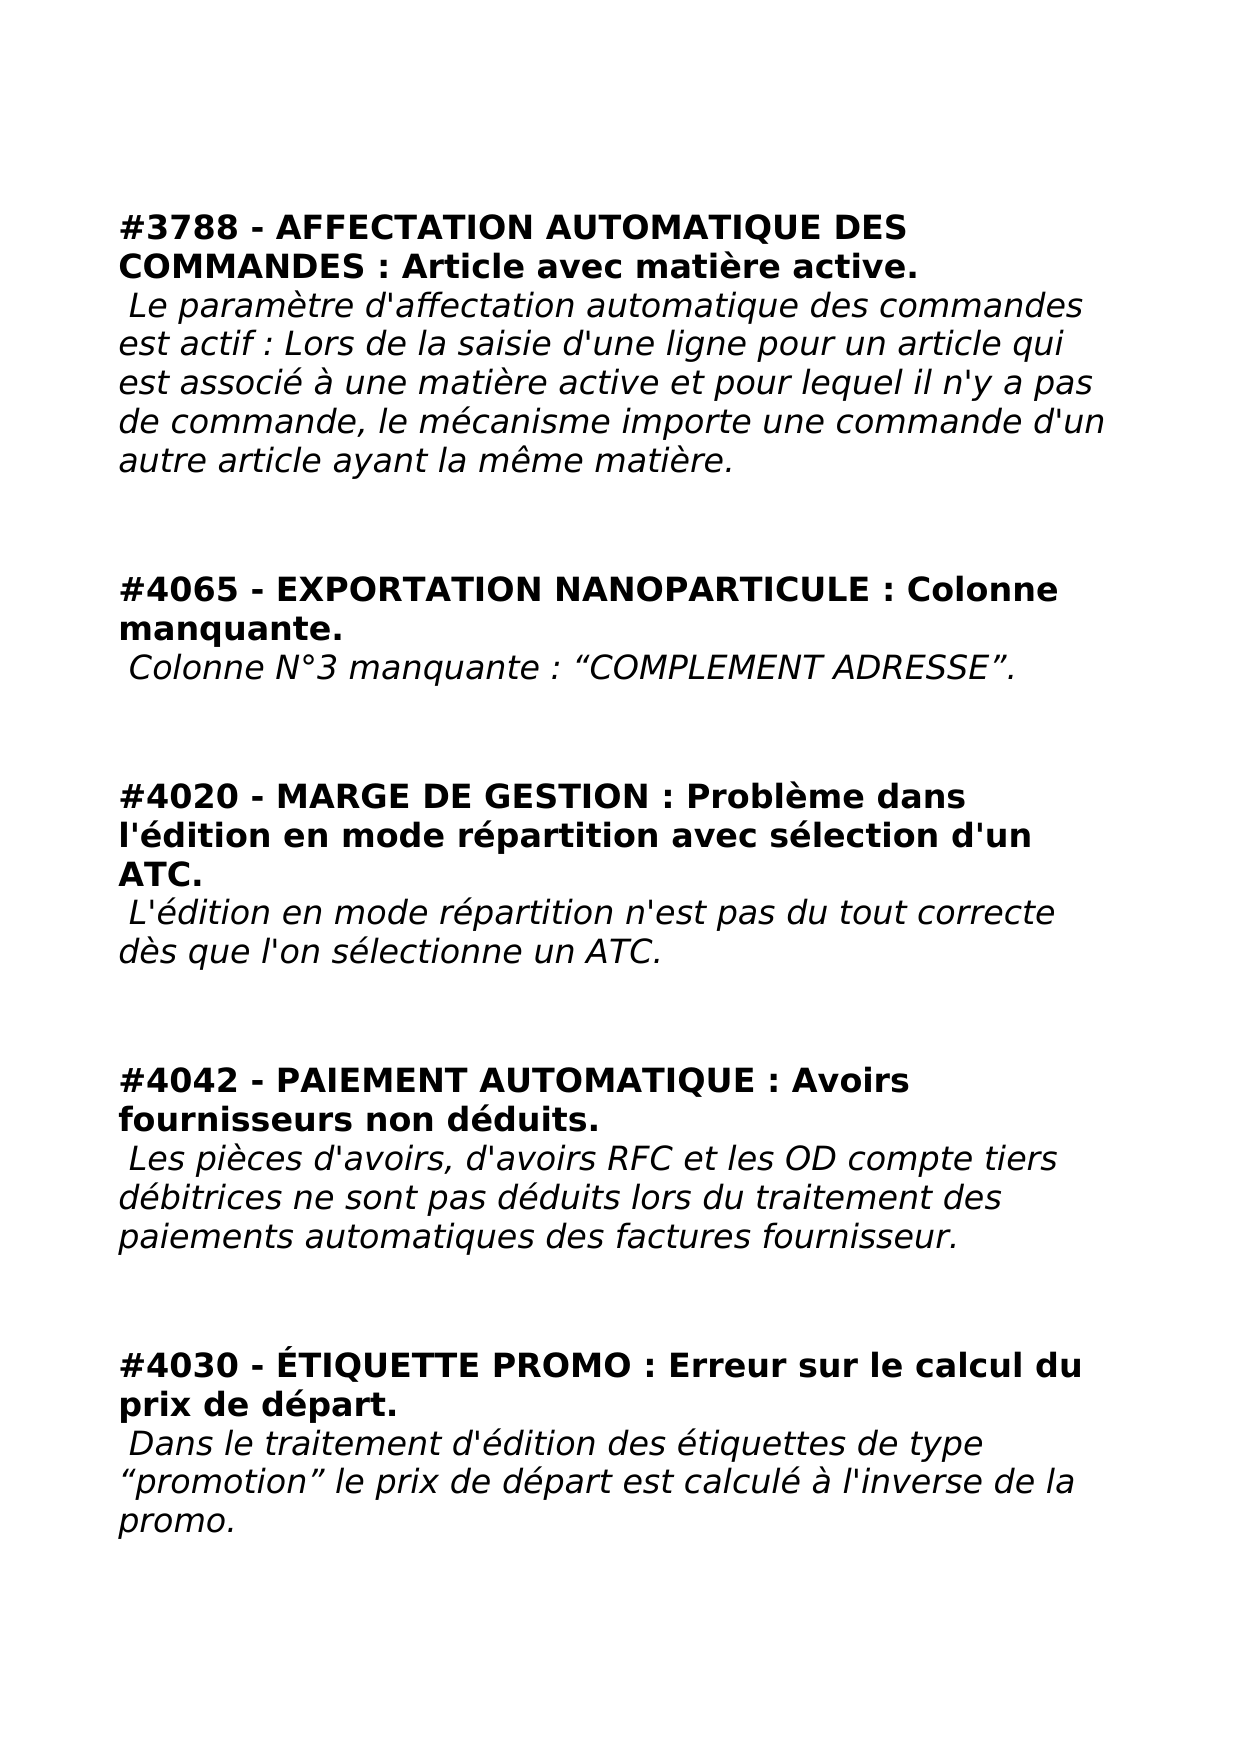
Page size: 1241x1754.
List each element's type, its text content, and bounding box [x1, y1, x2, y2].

text [118, 118, 1122, 196]
text #4020 - MARGE DE GESTION : Problème dans l'édition en mode répartition avec sélection d'un ATC. L'édition en mode répartition n'est pas du tout correcte dès que l'on sélectionne un ATC. [118, 777, 1122, 1049]
text #4042 - PAIEMENT AUTOMATIQUE : Avoirs fournisseurs non déduits. Les pièces d'avoirs, d'avoirs RFC et les OD compte tiers débitrices ne sont pas déduits lors du traitement des paiements automatiques des factures fournisseur. [118, 1062, 1122, 1334]
text #4030 - ÉTIQUETTE PROMO : Erreur sur le calcul du prix de départ. Dans le traitement d'édition des étiquettes de type “promotion” le prix de départ est calculé à l'inverse de la promo. [118, 1346, 1122, 1618]
text #4065 - EXPORTATION NANOPARTICULE : Colonne manquante. Colonne N°3 manquante : “COMPLEMENT ADRESSE”. [118, 571, 1122, 765]
text #3788 - AFFECTATION AUTOMATIQUE DES COMMANDES : Article avec matière active. Le paramètre d'affectation automatique des commandes est actif : Lors de la saisie d'une ligne pour un article qui est associé à une matière active et pour lequel il n'y a pas de commande, le mécanisme importe une commande d'un autre article ayant la même matière. [118, 208, 1122, 558]
